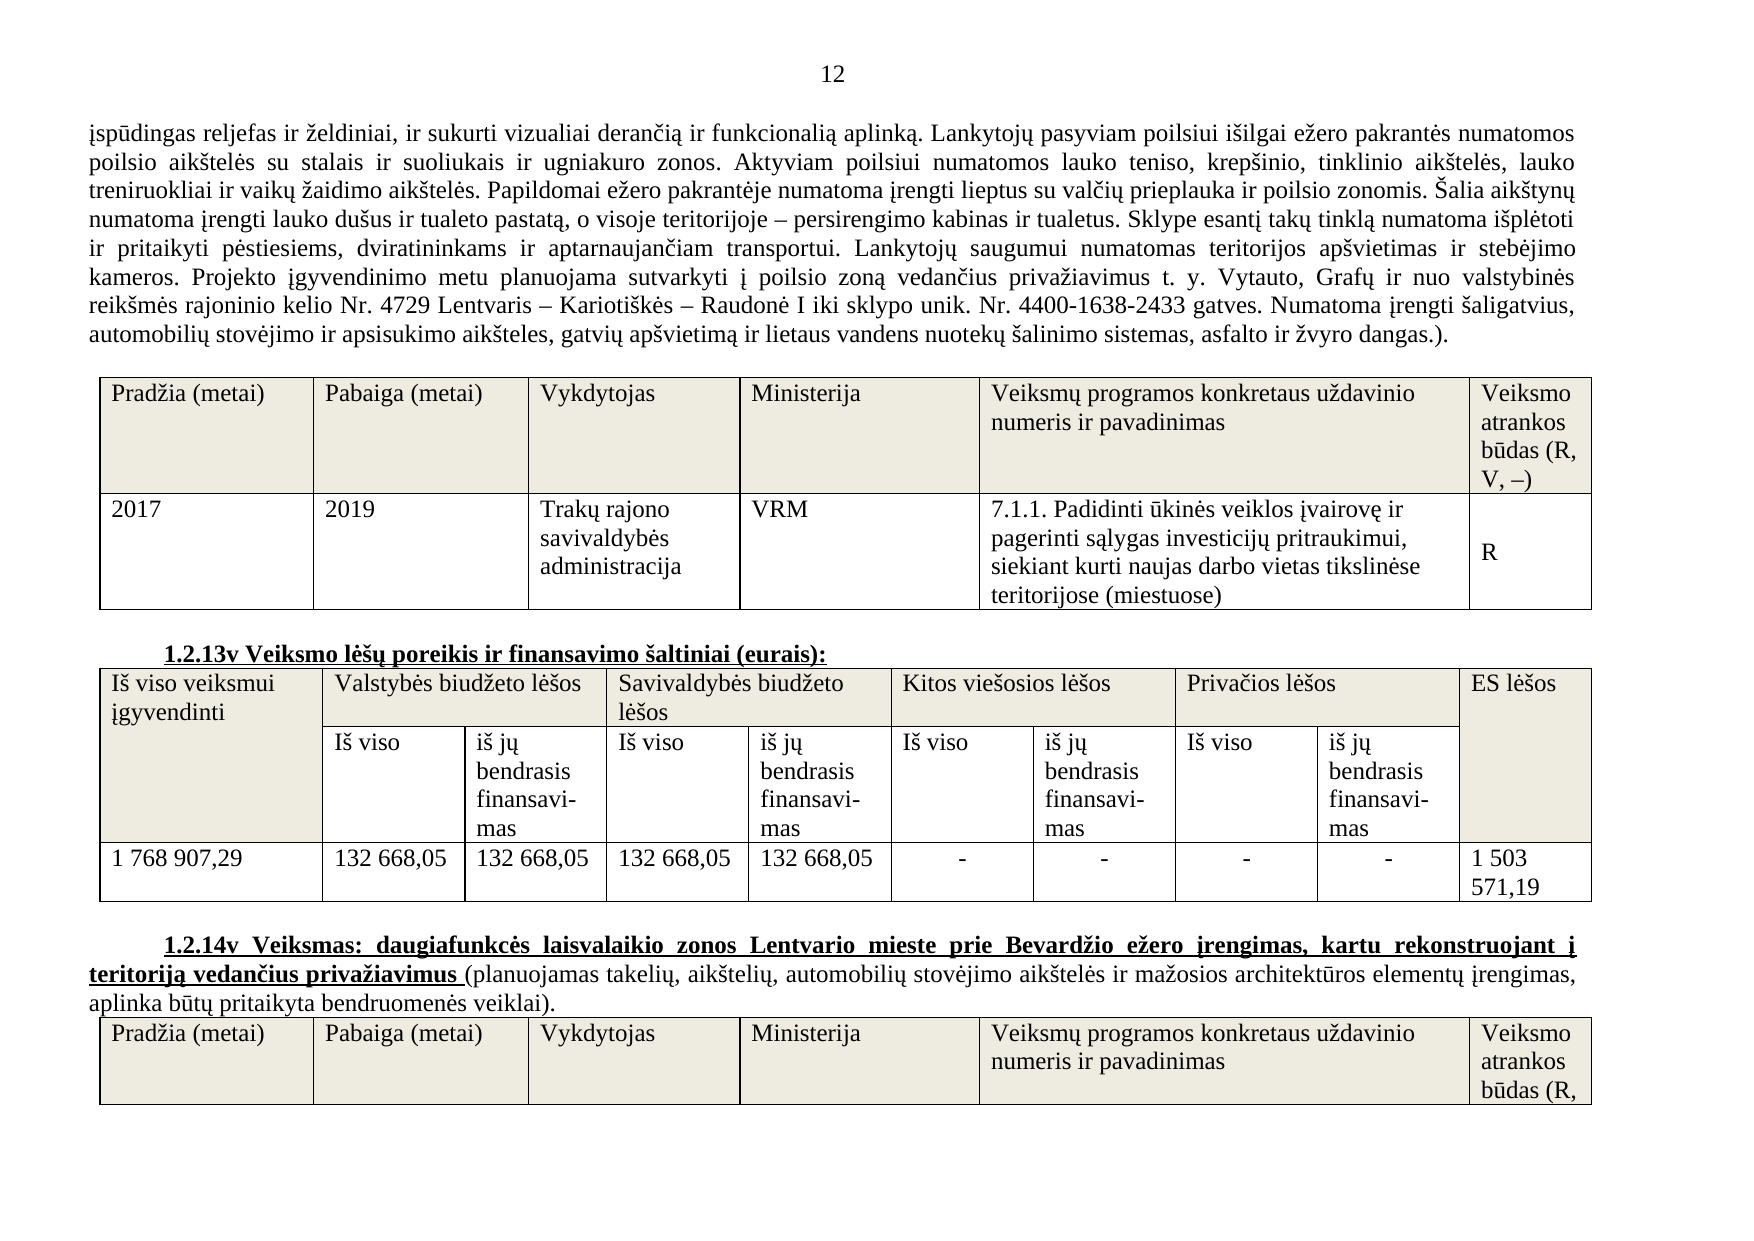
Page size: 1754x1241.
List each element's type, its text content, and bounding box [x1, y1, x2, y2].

table_cell - [892, 843, 1033, 901]
table_cell - [1176, 843, 1317, 901]
table_cell - [1034, 843, 1175, 901]
table_header Pradžia (metai) [101, 378, 313, 493]
table_cell 1 768 907,29 [101, 843, 322, 901]
table_header Veiksmų programos konkretaus uždavinio numeris ir pavadinimas [980, 378, 1469, 493]
table_header Vykdytojas [529, 1018, 739, 1104]
table_header Iš viso veiksmui įgyvendinti [101, 669, 322, 842]
table_cell iš jų bendrasis finansavi- mas [749, 727, 891, 842]
table_cell 132 668,05 [607, 843, 748, 901]
table_cell iš jų bendrasis finansavi- mas [1034, 727, 1175, 842]
table_cell 7.1.1. Padidinti ūkinės veiklos įvairovę ir pagerinti sąlygas investicijų pritraukimui, siekiant kurti naujas darbo vietas tikslinėse teritorijose (miestuose) [980, 494, 1469, 609]
table_cell 2017 [101, 494, 313, 609]
table_header Vykdytojas [529, 378, 739, 493]
table_header Pradžia (metai) [101, 1018, 313, 1104]
table_header Ministerija [741, 378, 979, 493]
table_header Savivaldybės biudžeto lėšos [607, 669, 891, 726]
table_header Veiksmo atrankos būdas (R, V, –) [1470, 378, 1591, 493]
text įspūdingas reljefas ir želdiniai, ir sukurti vizualiai derančią ir funkcionalią aplinką. Lankytojų pasyviam poilsiui išilgai ežero pakrantės numatomos poilsio aikštelės su stalais ir suoliukais ir ugniakuro zonos. Aktyviam poilsiui numatomos lauko teniso, krepšinio, tinklinio aikštelės, lauko treniruokliai ir vaikų žaidimo aikštelės. Papildomai ežero pakrantėje numatoma įrengti lieptus su valčių prieplauka ir poilsio zonomis. Šalia aikštynų numatoma įrengti lauko dušus ir tualeto pastatą, o visoje teritorijoje – persirengimo kabinas ir tualetus. Sklype esantį takų tinklą numatoma išplėtoti ir pritaikyti pėstiesiems, dviratininkams ir aptarnaujančiam transportui. Lankytojų saugumui numatomas teritorijos apšvietimas ir stebėjimo kameros. Projekto įgyvendinimo metu planuojama sutvarkyti į poilsio zoną vedančius privažiavimus t. y. Vytauto, Grafų ir nuo valstybinės reikšmės rajoninio kelio Nr. 4729 Lentvaris – Kariotiškės – Raudonė I iki sklypo unik. Nr. 4400-1638-2433 gatves. Numatoma įrengti šaligatvius, automobilių stovėjimo ir apsisukimo aikšteles, gatvių apšvietimą ir lietaus vandens nuotekų šalinimo sistemas, asfalto ir žvyro dangas.). [89, 118, 1577, 348]
table_header Pabaiga (metai) [314, 378, 528, 493]
table_cell Iš viso [892, 727, 1033, 842]
text 1.2.14v Veiksmas: daugiafunkcės laisvalaikio zonos Lentvario mieste prie Bevardžio ežero įrengimas, kartu rekonstruojant į teritoriją vedančius privažiavimus (planuojamas takelių, aikštelių, automobilių stovėjimo aikštelės ir mažosios architektūros elementų įrengimas, aplinka būtų pritaikyta bendruomenės veiklai). [89, 930, 1577, 1017]
text 1.2.13v Veiksmo lėšų poreikis ir finansavimo šaltiniai (eurais): [89, 639, 1577, 667]
table_cell 1 503 571,19 [1460, 843, 1591, 901]
table_header Veiksmų programos konkretaus uždavinio numeris ir pavadinimas [980, 1018, 1469, 1104]
table_header Ministerija [741, 1018, 979, 1104]
table_cell 132 668,05 [466, 843, 606, 901]
table_cell - [1318, 843, 1459, 901]
table_header Pabaiga (metai) [314, 1018, 528, 1104]
table_cell iš jų bendrasis finansavi- mas [466, 727, 606, 842]
table_cell Iš viso [323, 727, 464, 842]
table_header Valstybės biudžeto lėšos [323, 669, 606, 726]
table_header Veiksmo atrankos būdas (R, [1470, 1018, 1591, 1104]
table_cell Iš viso [1176, 727, 1317, 842]
table_header ES lėšos [1460, 669, 1591, 842]
table_cell Iš viso [607, 727, 748, 842]
table_cell Trakų rajono savivaldybės administracija [529, 494, 739, 609]
table_cell 132 668,05 [323, 843, 464, 901]
table_cell R [1470, 494, 1591, 609]
table_cell VRM [741, 494, 979, 609]
table_header Privačios lėšos [1176, 669, 1459, 726]
table_cell iš jų bendrasis finansavi- mas [1318, 727, 1459, 842]
table_header Kitos viešosios lėšos [892, 669, 1175, 726]
table_cell 132 668,05 [749, 843, 891, 901]
table_cell 2019 [314, 494, 528, 609]
